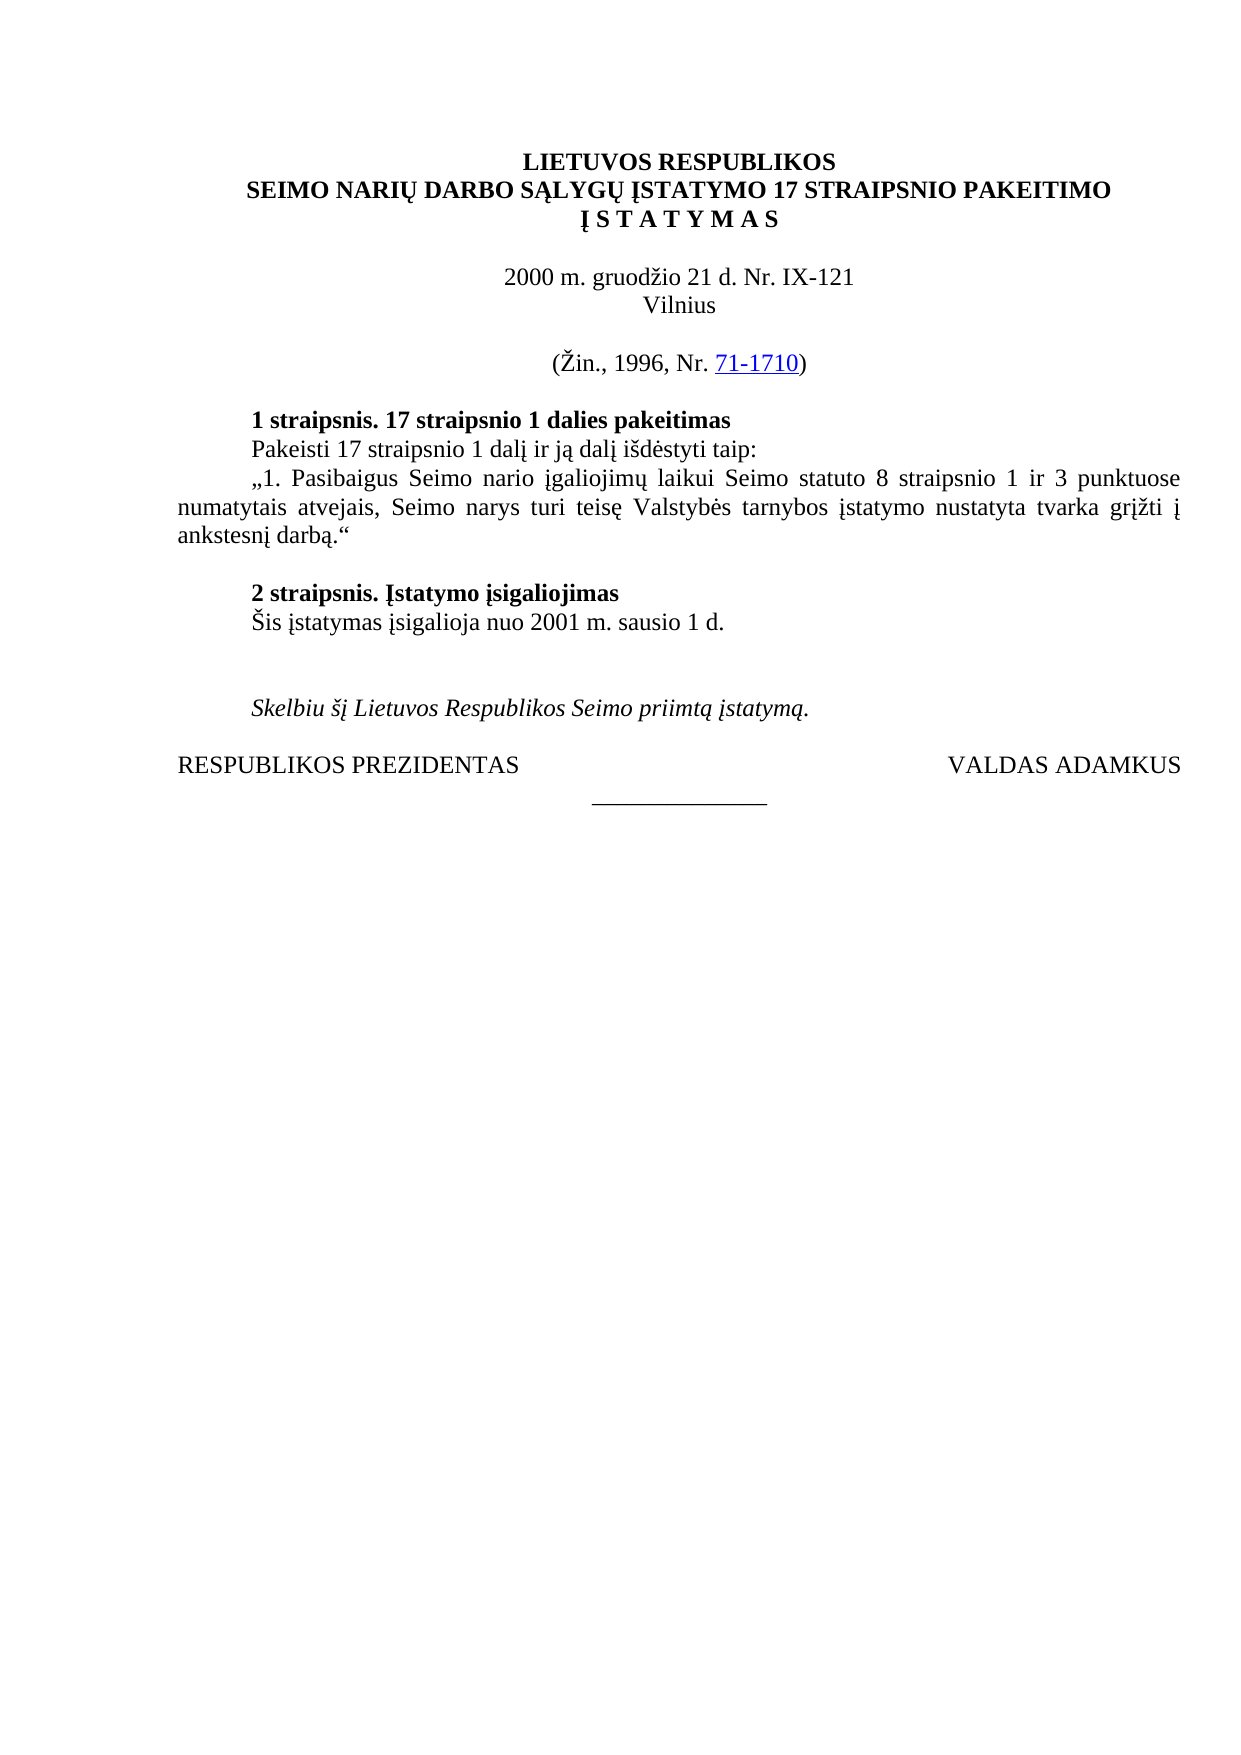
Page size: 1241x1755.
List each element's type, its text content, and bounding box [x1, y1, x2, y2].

text Šis įstatymas įsigalioja nuo 2001 m. sausio 1 d. [177, 607, 1181, 636]
text Pakeisti 17 straipsnio 1 dalį ir ją dalį išdėstyti taip: [177, 434, 1181, 463]
text SEIMO NARIŲ DARBO SĄLYGŲ ĮSTATYMO 17 STRAIPSNIO PAKEITIMO [177, 176, 1181, 204]
text (Žin., 1996, Nr. 71-1710) [177, 348, 1181, 377]
text Vilnius [177, 291, 1181, 319]
text RESPUBLIKOS PREZIDENTAS VALDAS ADAMKUS [177, 751, 1181, 779]
text ______________ [177, 779, 1181, 808]
text LIETUVOS RESPUBLIKOS [177, 147, 1181, 176]
text 1 straipsnis. 17 straipsnio 1 dalies pakeitimas [177, 406, 1181, 434]
text Į S T A T Y M A S [177, 204, 1181, 233]
text 2000 m. gruodžio 21 d. Nr. IX-121 [177, 262, 1181, 291]
text Skelbiu šį Lietuvos Respublikos Seimo priimtą įstatymą. [177, 693, 1181, 722]
text „1. Pasibaigus Seimo nario įgaliojimų laikui Seimo statuto 8 straipsnio 1 ir 3 punktuose numatytais atvejais, Seimo narys turi teisę Valstybės tarnybos įstatymo nustatyta tvarka grįžti į ankstesnį darbą.“ [177, 463, 1181, 549]
text 2 straipsnis. Įstatymo įsigaliojimas [177, 578, 1181, 607]
